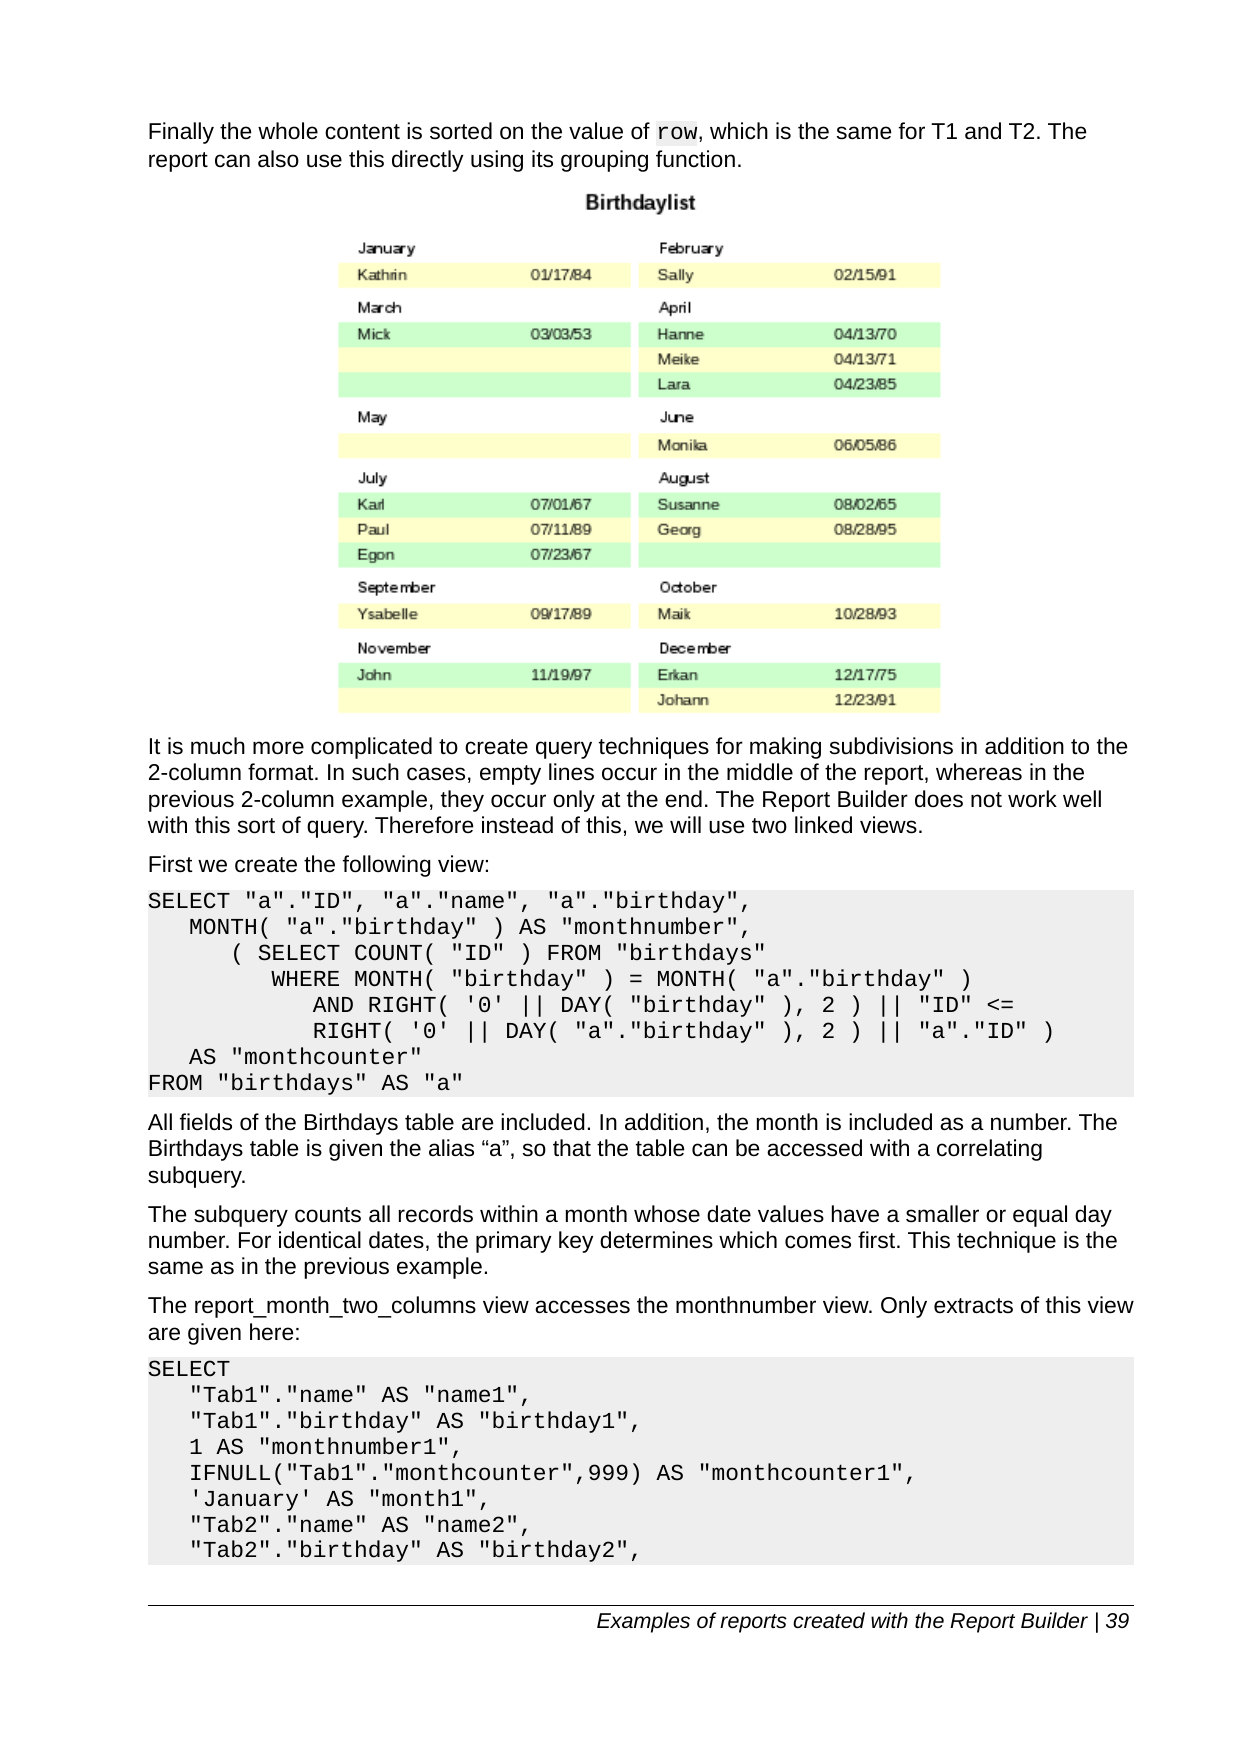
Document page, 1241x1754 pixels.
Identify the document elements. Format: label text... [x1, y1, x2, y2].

text It is much more complicated to create query techniques for making subdivisions in addition to the 2-column format. In such cases, empty lines occur in the middle of the report, whereas in the previous 2-column example, they occur only at the end. The Report Builder does not work well with this sort of query. Therefore instead of this, we will use two linked views. [148, 733, 1134, 838]
text SELECT "Tab1"."name" AS "name1", "Tab1"."birthday" AS "birthday1", 1 AS "monthnumber1", IFNULL("Tab1"."monthcounter",999) AS "monthcounter1", 'January' AS "month1", "Tab2"."name" AS "name2", "Tab2"."birthday" AS "birthday2", [148, 1357, 1134, 1565]
text SELECT "a"."ID", "a"."name", "a"."birthday", MONTH( "a"."birthday" ) AS "monthnumber", ( SELECT COUNT( "ID" ) FROM "birthdays" WHERE MONTH( "birthday" ) = MONTH( "a"."birthday" ) AND RIGHT( '0' || DAY( "birthday" ), 2 ) || "ID" <= RIGHT( '0' || DAY( "a"."birthday" ), 2 ) || "a"."ID" ) AS "monthcounter" FROM "birthdays" AS "a" [148, 890, 1134, 1097]
text First we create the following view: [148, 851, 1134, 877]
text The subquery counts all records within a month whose date values have a smaller or equal day number. For identical dates, the primary key determines which comes first. This technique is the same as in the previous example. [148, 1201, 1134, 1279]
text The report_month_two_columns view accesses the monthnumber view. Only extracts of this view are given here: [148, 1292, 1134, 1345]
text All fields of the Birthdays table are included. In addition, the month is included as a number. The Birthdays table is given the alias “a”, so that the table can be accessed with a correlating subquery. [148, 1109, 1134, 1188]
picture [334, 185, 947, 721]
text Finally the whole content is sorted on the value of row, which is the same for T1 and T2. The report can also use this directly using its grouping function. [148, 118, 1134, 173]
